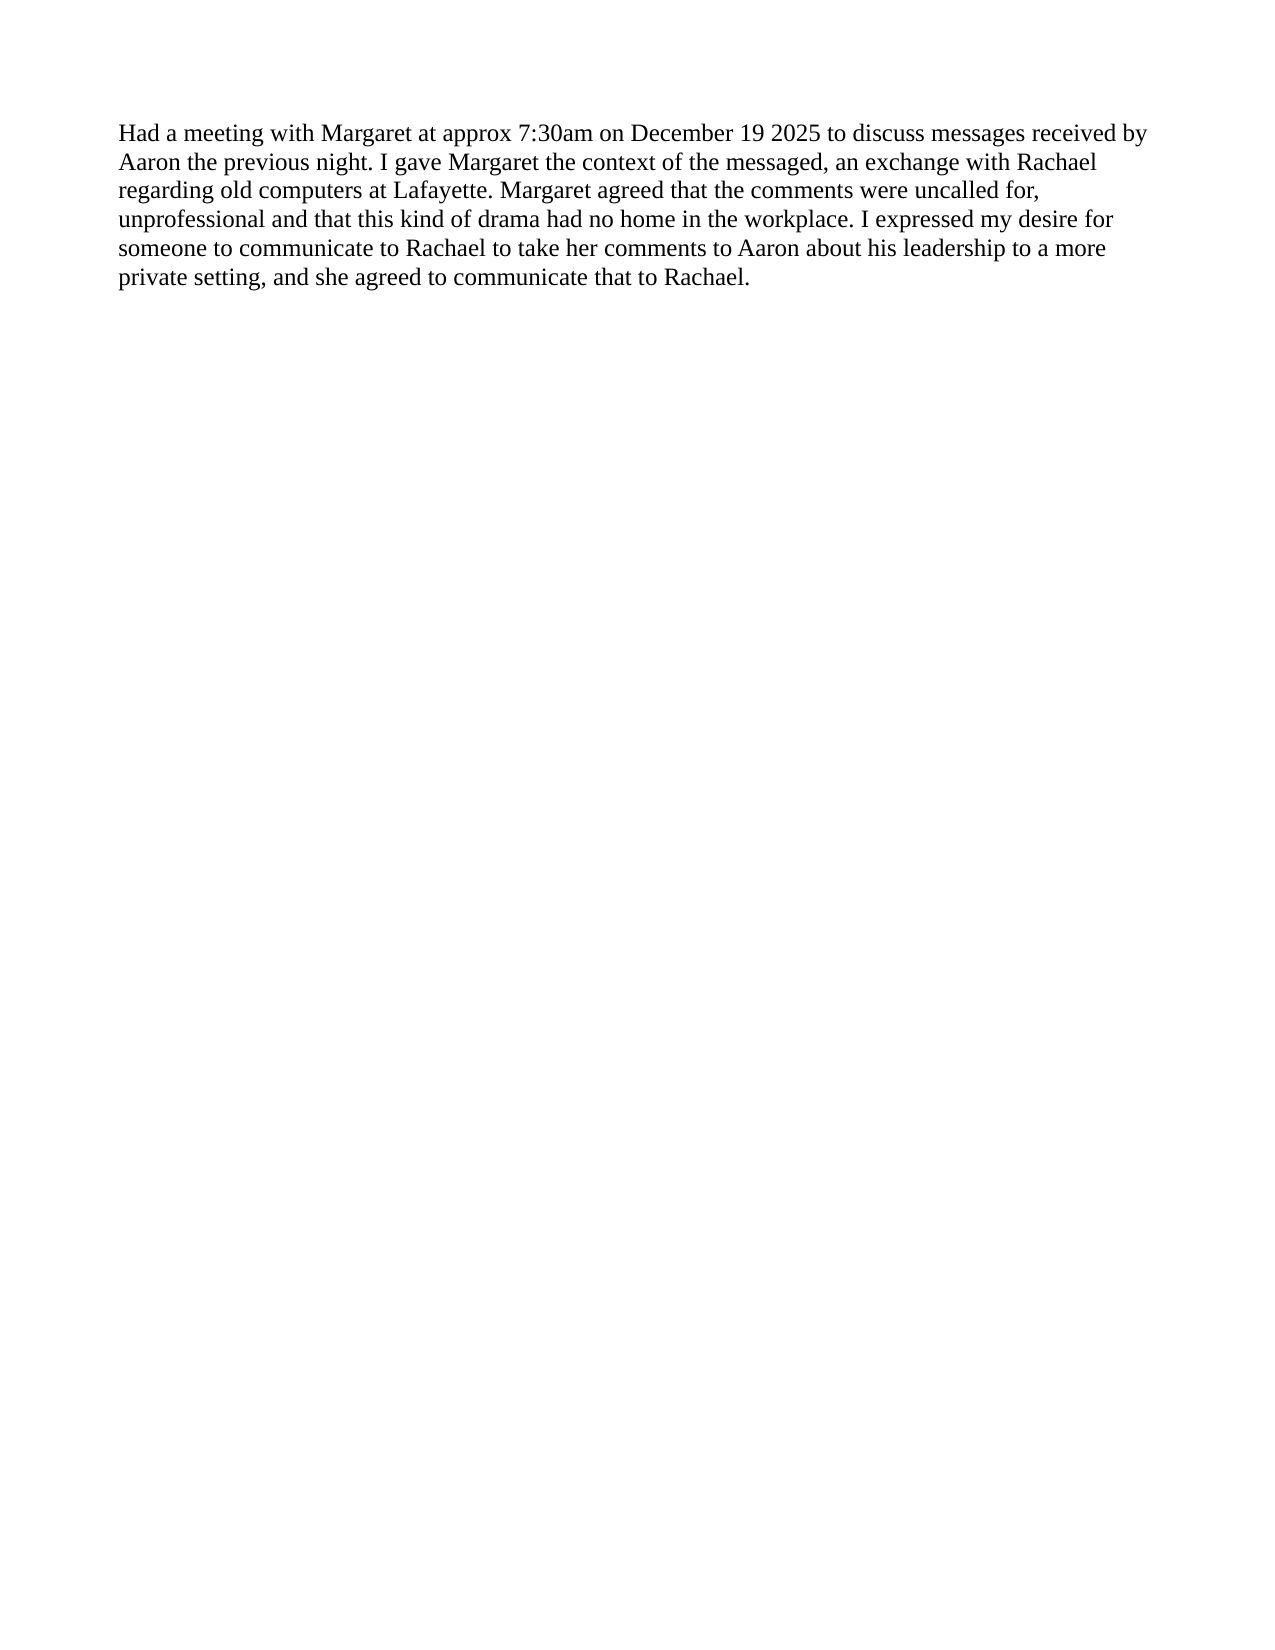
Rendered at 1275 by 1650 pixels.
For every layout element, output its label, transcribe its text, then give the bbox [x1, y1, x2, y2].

text Had a meeting with Margaret at approx 7:30am on December 19 2025 to discuss messages received by Aaron the previous night. I gave Margaret the context of the messaged, an exchange with Rachael regarding old computers at Lafayette. Margaret agreed that the comments were uncalled for, unprofessional and that this kind of drama had no home in the workplace. I expressed my desire for someone to communicate to Rachael to take her comments to Aaron about his leadership to a more private setting, and she agreed to communicate that to Rachael. [118, 118, 1157, 291]
